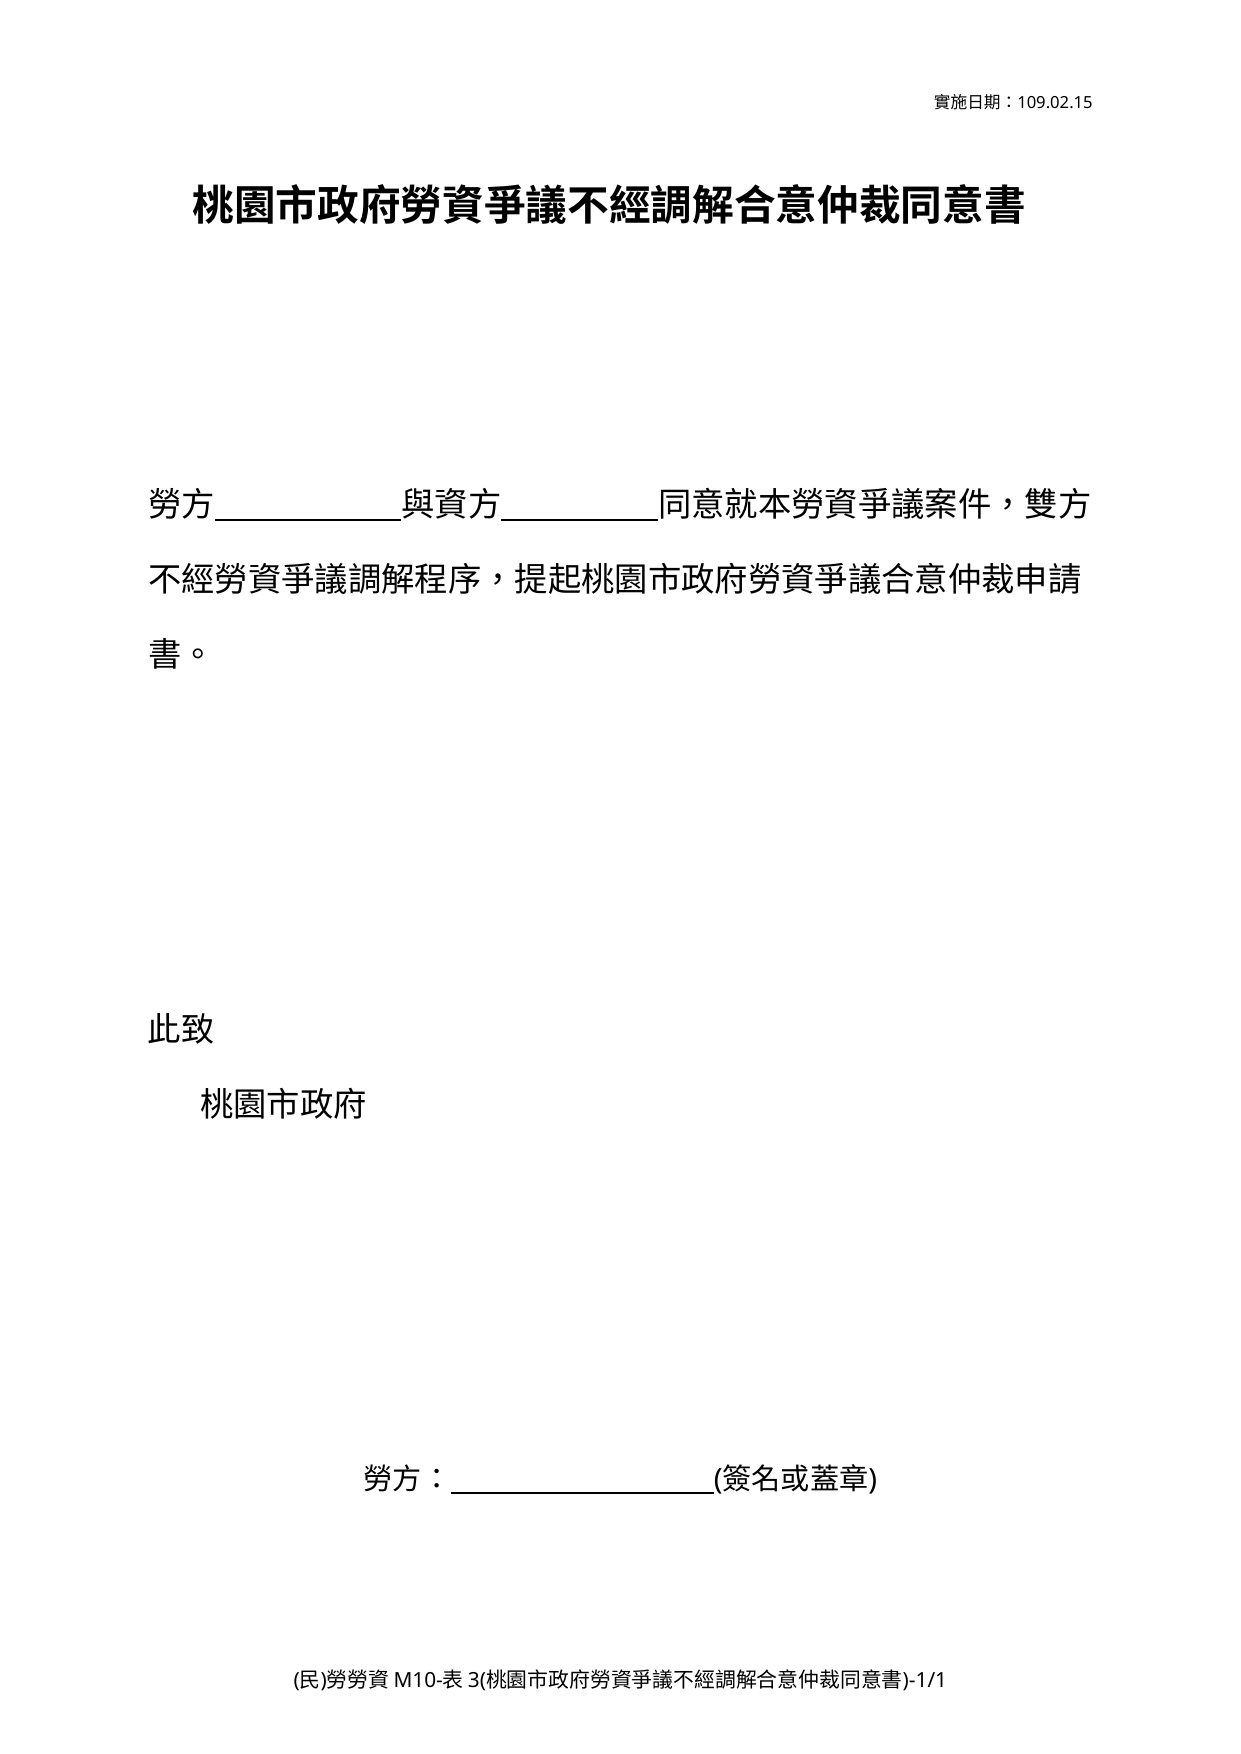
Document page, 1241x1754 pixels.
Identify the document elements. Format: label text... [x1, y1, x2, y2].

text 此致 [148, 989, 1092, 1064]
text 桃園市政府勞資爭議不經調解合意仲裁同意書 [125, 164, 1092, 239]
text 勞方 與資方 同意就本勞資爭議案件，雙方不經勞資爭議調解程序，提起桃園市政府勞資爭議合意仲裁申請書。 [148, 464, 1092, 689]
text 桃園市政府 [148, 1064, 1092, 1139]
text 勞方： (簽名或蓋章) [148, 1439, 1092, 1514]
